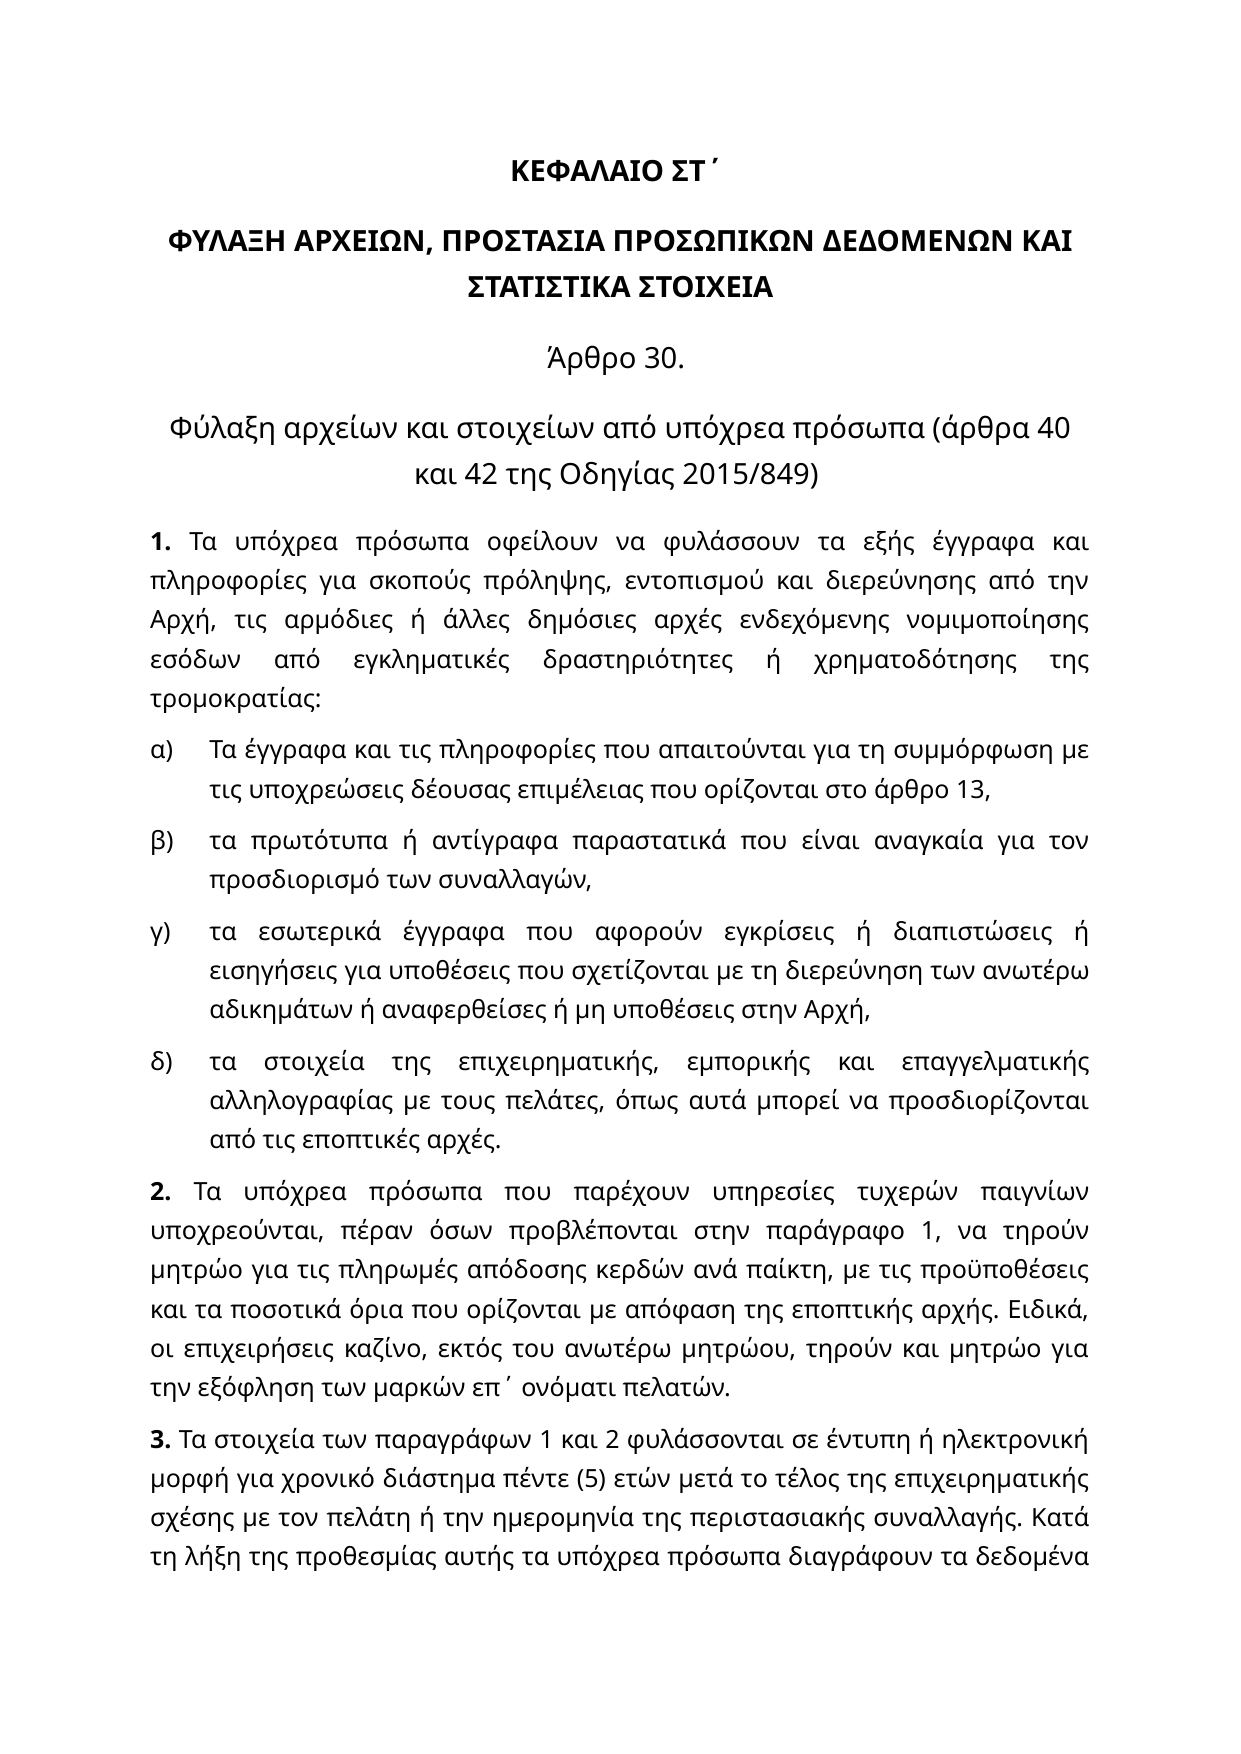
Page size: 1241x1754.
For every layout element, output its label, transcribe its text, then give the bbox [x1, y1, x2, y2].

text 3. Τα στοιχεία των παραγράφων 1 και 2 φυλάσσονται σε έντυπη ή ηλεκτρονική μορφή για χρονικό διάστημα πέντε (5) ετών μετά το τέλος της επιχειρηματικής σχέσης με τον πελάτη ή την ημερομηνία της περιστασιακής συναλλαγής. Κατά τη λήξη της προθεσμίας αυτής τα υπόχρεα πρόσωπα διαγράφουν τα δεδομένα [150, 1421, 1090, 1573]
list γ) τα εσωτερικά έγγραφα που αφορούν εγκρίσεις ή διαπιστώσεις ή εισηγήσεις για υποθέσεις που σχετίζονται με τη διερεύνηση των ανωτέρω αδικημάτων ή αναφερθείσες ή μη υποθέσεις στην Αρχή, [150, 914, 1090, 1026]
list α) Τα έγγραφα και τις πληροφορίες που απαιτούνται για τη συμμόρφωση με τις υποχρεώσεις δέουσας επιμέλειας που ορίζονται στο άρθρο 13, [150, 732, 1090, 805]
subtitle ΦΥΛΑΞΗ ΑΡΧΕΙΩΝ, ΠΡΟΣΤΑΣΙΑ ΠΡΟΣΩΠΙΚΩΝ ΔΕΔΟΜΕΝΩΝ ΚΑΙ ΣΤΑΤΙΣΤΙΚΑ ΣΤΟΙΧΕΙΑ [150, 221, 1090, 306]
subtitle ΚΕΦΑΛΑΙΟ ΣΤ΄ [150, 150, 1090, 190]
subtitle Άρθρο 30. [150, 337, 1090, 377]
subtitle Φύλαξη αρχείων και στοιχείων από υπόχρεα πρόσωπα (άρθρα 40 και 42 της Οδηγίας 2015/849) [150, 407, 1090, 493]
list β) τα πρωτότυπα ή αντίγραφα παραστατικά που είναι αναγκαία για τον προσδιορισμό των συναλλαγών, [150, 823, 1090, 896]
list δ) τα στοιχεία της επιχειρηματικής, εμπορικής και επαγγελματικής αλληλογραφίας με τους πελάτες, όπως αυτά μπορεί να προσδιορίζονται από τις εποπτικές αρχές. [150, 1044, 1090, 1156]
text 1. Τα υπόχρεα πρόσωπα οφείλουν να φυλάσσουν τα εξής έγγραφα και πληροφορίες για σκοπούς πρόληψης, εντοπισμού και διερεύνησης από την Αρχή, τις αρμόδιες ή άλλες δημόσιες αρχές ενδεχόμενης νομιμοποίησης εσόδων από εγκληματικές δραστηριότητες ή χρηματοδότησης της τρομοκρατίας: [150, 524, 1090, 714]
text 2. Τα υπόχρεα πρόσωπα που παρέχουν υπηρεσίες τυχερών παιγνίων υποχρεούνται, πέραν όσων προβλέπονται στην παράγραφο 1, να τηρούν μητρώο για τις πληρωμές απόδοσης κερδών ανά παίκτη, με τις προϋποθέσεις και τα ποσοτικά όρια που ορίζονται με απόφαση της εποπτικής αρχής. Ειδικά, οι επιχειρήσεις καζίνο, εκτός του ανωτέρω μητρώου, τηρούν και μητρώο για την εξόφληση των μαρκών επ΄ ονόματι πελατών. [150, 1174, 1090, 1404]
